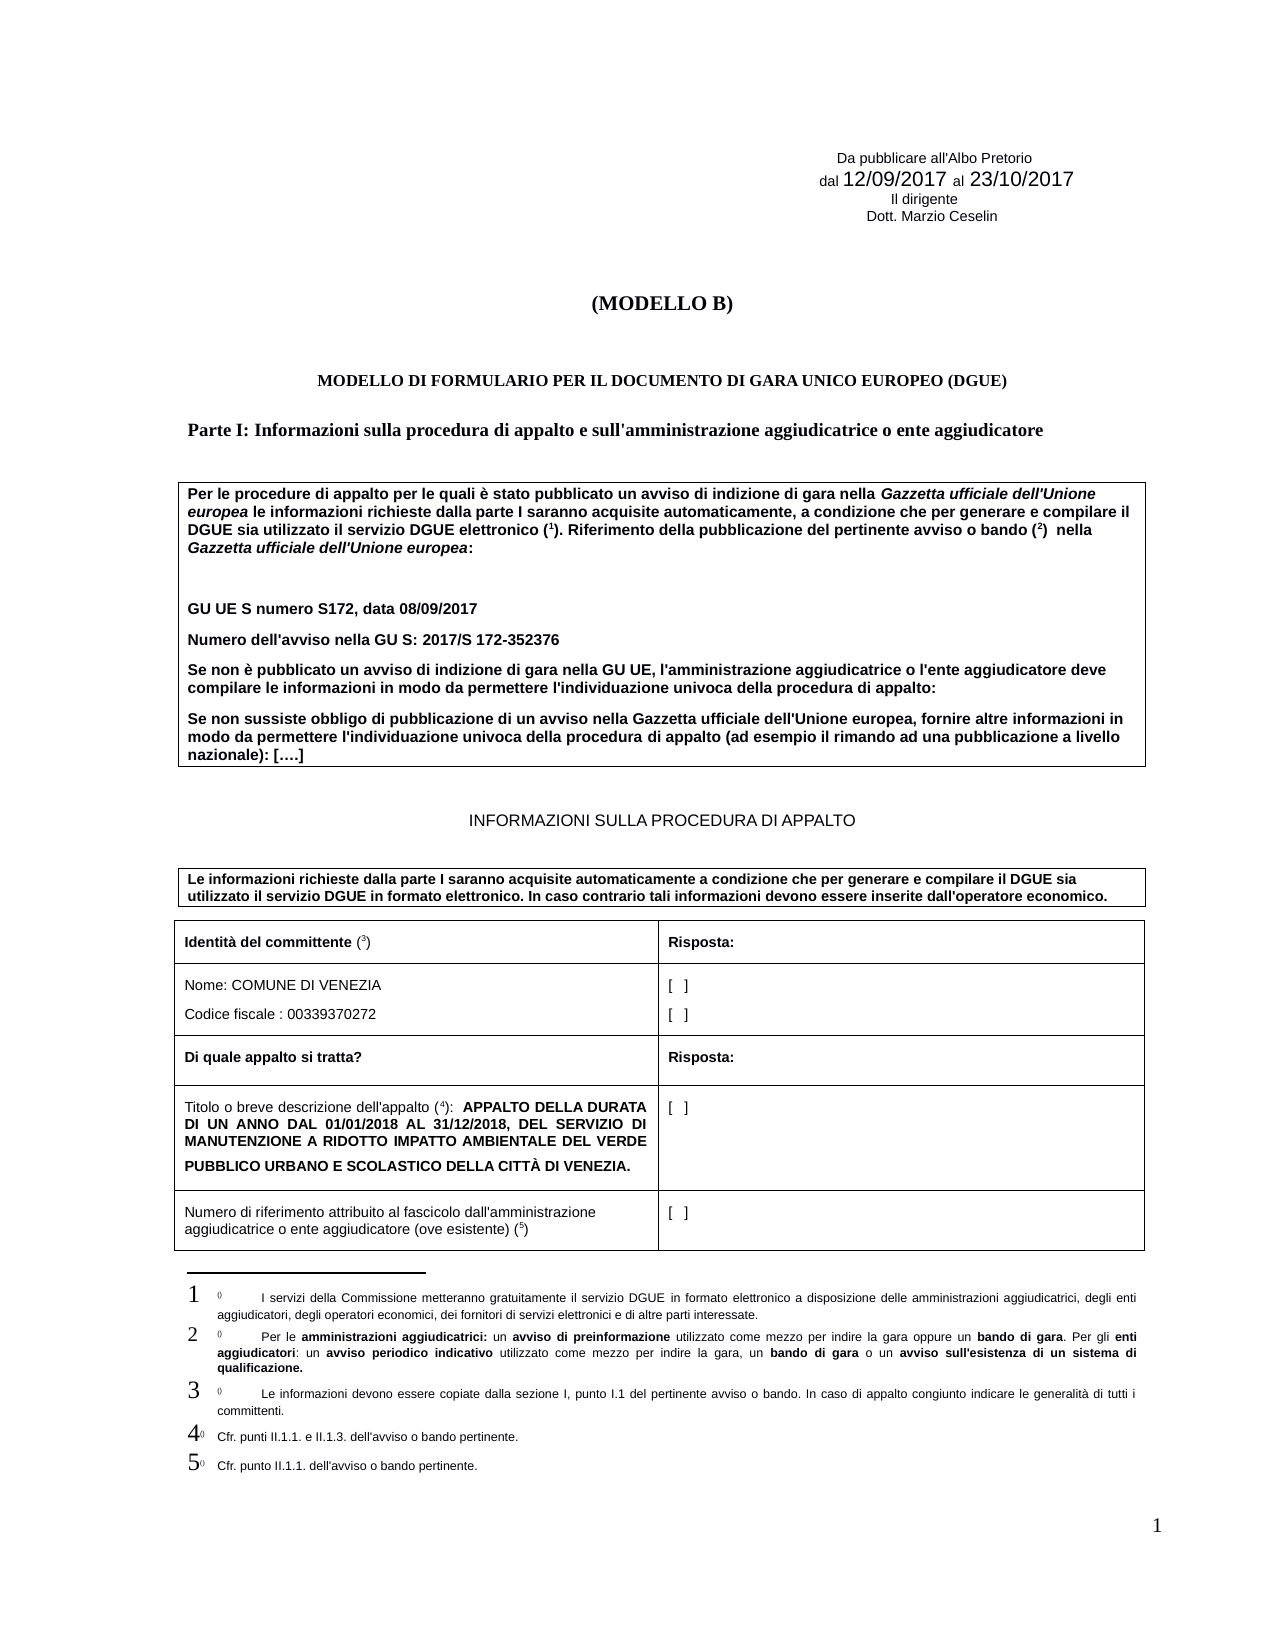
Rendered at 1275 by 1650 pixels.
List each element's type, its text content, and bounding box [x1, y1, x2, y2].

table_header Risposta: [659, 921, 1144, 963]
table_cell Di quale appalto si tratta? [175, 1036, 658, 1085]
text Se non sussiste obbligo di pubblicazione di un avviso nella Gazzetta ufficiale dell'Unione europea, fornire altre informazioni in modo da permettere l'individuazione univoca della procedura di appalto (ad esempio il rimando ad una pubblicazione a livello nazionale): [….] [179, 706, 1145, 766]
text Numero dell'avviso nella GU S: 2017/S 172-352376 [179, 627, 1145, 648]
table_header Identità del committente () [175, 921, 658, 963]
text () I servizi della Commissione metteranno gratuitamente il servizio DGUE in formato elettronico a disposizione delle amministrazioni aggiudicatrici, degli enti aggiudicatori, degli operatori economici, dei fornitori di servizi elettronici e di altre parti interessate. [187, 1279, 1137, 1322]
text () Per le amministrazioni aggiudicatrici: un avviso di preinformazione utilizzato come mezzo per indire la gara oppure un bando di gara. Per gli enti aggiudicatori: un avviso periodico indicativo utilizzato come mezzo per indire la gara, un bando di gara o un avviso sull'esistenza di un sistema di qualificazione. [187, 1322, 1137, 1375]
text Le informazioni richieste dalla parte I saranno acquisite automaticamente a condizione che per generare e compilare il DGUE sia utilizzato il servizio DGUE in formato elettronico. In caso contrario tali informazioni devono essere inserite dall'operatore economico. [179, 869, 1145, 906]
title Parte I: Informazioni sulla procedura di appalto e sull'amministrazione aggiudicatrice o ente aggiudicatore [187, 419, 1137, 441]
text GU UE S numero S172, data 08/09/2017 [179, 597, 1145, 618]
table_cell Numero di riferimento attribuito al fascicolo dall'amministrazione aggiudicatrice o ente aggiudicatore (ove esistente) () GARA N. 47/2017 [175, 1191, 658, 1250]
text Modello di formulario per il documento di gara unico europeo (DGUE) [187, 371, 1137, 390]
text Se non è pubblicato un avviso di indizione di gara nella GU UE, l'amministrazione aggiudicatrice o l'ente aggiudicatore deve compilare le informazioni in modo da permettere l'individuazione univoca della procedura di appalto: [179, 658, 1145, 697]
table_cell Titolo o breve descrizione dell'appalto (): APPALTO DELLA DURATA DI UN ANNO DAL 01/01/2018 AL 31/12/2018, DEL SERVIZIO DI MANUTENZIONE A RIDOTTO IMPATTO AMBIENTALE DEL VERDE PUBBLICO URBANO E SCOLASTICO DELLA CITTÀ DI VENEZIA. [175, 1086, 658, 1190]
table_cell [ ] [659, 1086, 1144, 1190]
table_cell [ ] [659, 1191, 1144, 1250]
text Per le procedure di appalto per le quali è stato pubblicato un avviso di indizione di gara nella Gazzetta ufficiale dell'Unione europea le informazioni richieste dalla parte I saranno acquisite automaticamente, a condizione che per generare e compilare il DGUE sia utilizzato il servizio DGUE elettronico (). Riferimento della pubblicazione del pertinente avviso o bando () nella Gazzetta ufficiale dell'Unione europea: [179, 483, 1145, 557]
table_cell Risposta: [659, 1036, 1144, 1085]
table_cell [ ] [ ] [659, 964, 1144, 1035]
title Informazioni sulla procedura di appalto [187, 811, 1137, 830]
subtitle (MODELLO B) [187, 291, 1137, 315]
table_cell Nome: COMUNE DI VENEZIA Codice fiscale : 00339370272 [175, 964, 658, 1035]
